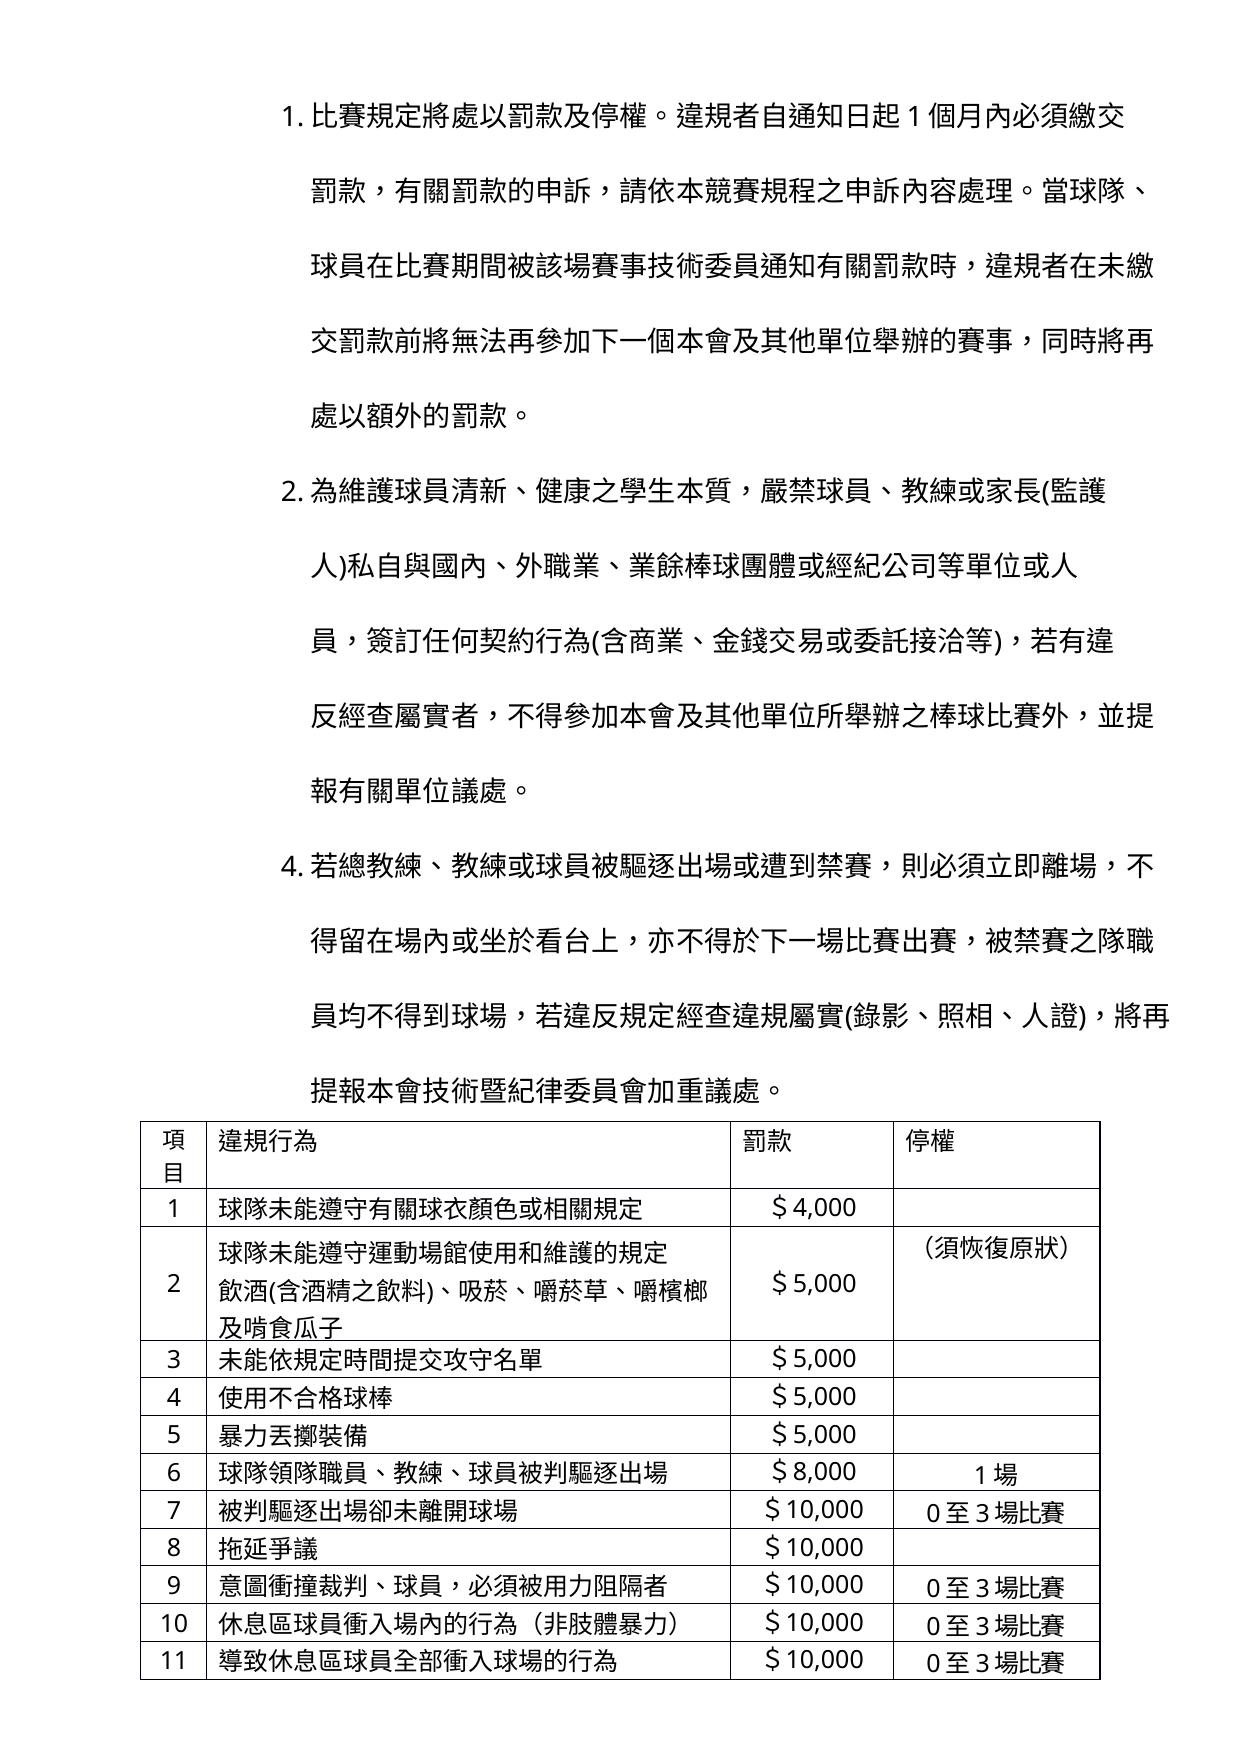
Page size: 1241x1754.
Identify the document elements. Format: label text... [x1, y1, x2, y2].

table_cell 1 [141, 1189, 206, 1226]
table_cell 意圖衝撞裁判、球員，必須被用力阻隔者 [207, 1566, 730, 1603]
table_cell 球隊未能遵守運動場館使用和維護的規定 飲酒(含酒精之飲料)、吸菸、嚼菸草、嚼檳榔及啃食瓜子 [207, 1227, 730, 1339]
table_cell ＄5,000 [731, 1227, 893, 1339]
table_cell 2 [141, 1227, 206, 1339]
list 比賽規定將處以罰款及停權。違規者自通知日起1個月內必須繳交 [281, 71, 1181, 146]
table_cell 11 [141, 1642, 206, 1678]
table_cell ＄5,000 [731, 1416, 893, 1453]
table_cell 7 [141, 1491, 206, 1528]
table_cell 球隊領隊職員、教練、球員被判驅逐出場 [207, 1454, 730, 1490]
table_cell 5 [141, 1416, 206, 1453]
table_cell 拖延爭議 [207, 1529, 730, 1565]
list 報有關單位議處。 [310, 746, 1181, 821]
table_cell ＄5,000 [731, 1378, 893, 1415]
table_cell ＄4,000 [731, 1189, 893, 1226]
table_cell 球隊未能遵守有關球衣顏色或相關規定 [207, 1189, 730, 1226]
table_cell [894, 1378, 1099, 1415]
table_cell （須恢復原狀） [894, 1227, 1099, 1339]
table_cell 0至3場比賽 [894, 1604, 1099, 1641]
table_cell 10 [141, 1604, 206, 1641]
table_cell 0至3場比賽 [894, 1566, 1099, 1603]
table_header 停權 [894, 1122, 1099, 1188]
table_cell 暴力丟擲裝備 [207, 1416, 730, 1453]
list 人)私自與國內、外職業、業餘棒球團體或經紀公司等單位或人 [310, 521, 1181, 596]
table_cell ＄5,000 [731, 1341, 893, 1377]
table_cell 1場 [894, 1454, 1099, 1490]
table_header 項目 [141, 1122, 206, 1188]
table_cell 0至3場比賽 [894, 1642, 1099, 1678]
table_cell ＄10,000 [731, 1566, 893, 1603]
table_cell ＄10,000 [731, 1642, 893, 1678]
table_cell 未能依規定時間提交攻守名單 [207, 1341, 730, 1377]
table_cell [894, 1416, 1099, 1453]
table_cell 使用不合格球棒 [207, 1378, 730, 1415]
table_cell 休息區球員衝入場內的行為（非肢體暴力） [207, 1604, 730, 1641]
table_cell [894, 1341, 1099, 1377]
list 若總教練、教練或球員被驅逐出場或遭到禁賽，則必須立即離場，不得留在場內或坐於看台上，亦不得於下一場比賽出賽，被禁賽之隊職員均不得到球場，若違反規定經查違規屬實(錄影、照相、人證)，將再提報本會技術暨紀律委員會加重議處。 [281, 821, 1181, 1121]
list 員，簽訂任何契約行為(含商業、金錢交易或委託接洽等)，若有違 [310, 596, 1181, 671]
table_cell 被判驅逐出場卻未離開球場 [207, 1491, 730, 1528]
table_cell ＄10,000 [731, 1604, 893, 1641]
table_cell 9 [141, 1566, 206, 1603]
table_header 罰款 [731, 1122, 893, 1188]
table_cell ＄10,000 [731, 1529, 893, 1565]
list 反經查屬實者，不得參加本會及其他單位所舉辦之棒球比賽外，並提 [310, 671, 1181, 746]
table_cell 6 [141, 1454, 206, 1490]
table_cell 3 [141, 1341, 206, 1377]
table_cell 導致休息區球員全部衝入球場的行為 [207, 1642, 730, 1678]
table_cell ＄10,000 [731, 1491, 893, 1528]
table_cell 0至3場比賽 [894, 1491, 1099, 1528]
list 為維護球員清新、健康之學生本質，嚴禁球員、教練或家長(監護 [281, 446, 1181, 521]
table_cell 4 [141, 1378, 206, 1415]
table_cell [894, 1529, 1099, 1565]
list 罰款，有關罰款的申訴，請依本競賽規程之申訴內容處理。當球隊、球員在比賽期間被該場賽事技術委員通知有關罰款時，違規者在未繳交罰款前將無法再參加下一個本會及其他單位舉辦的賽事，同時將再處以額外的罰款。 [310, 146, 1181, 446]
table_cell [894, 1189, 1099, 1226]
table_header 違規行為 [207, 1122, 730, 1188]
table_cell ＄8,000 [731, 1454, 893, 1490]
table_cell 8 [141, 1529, 206, 1565]
